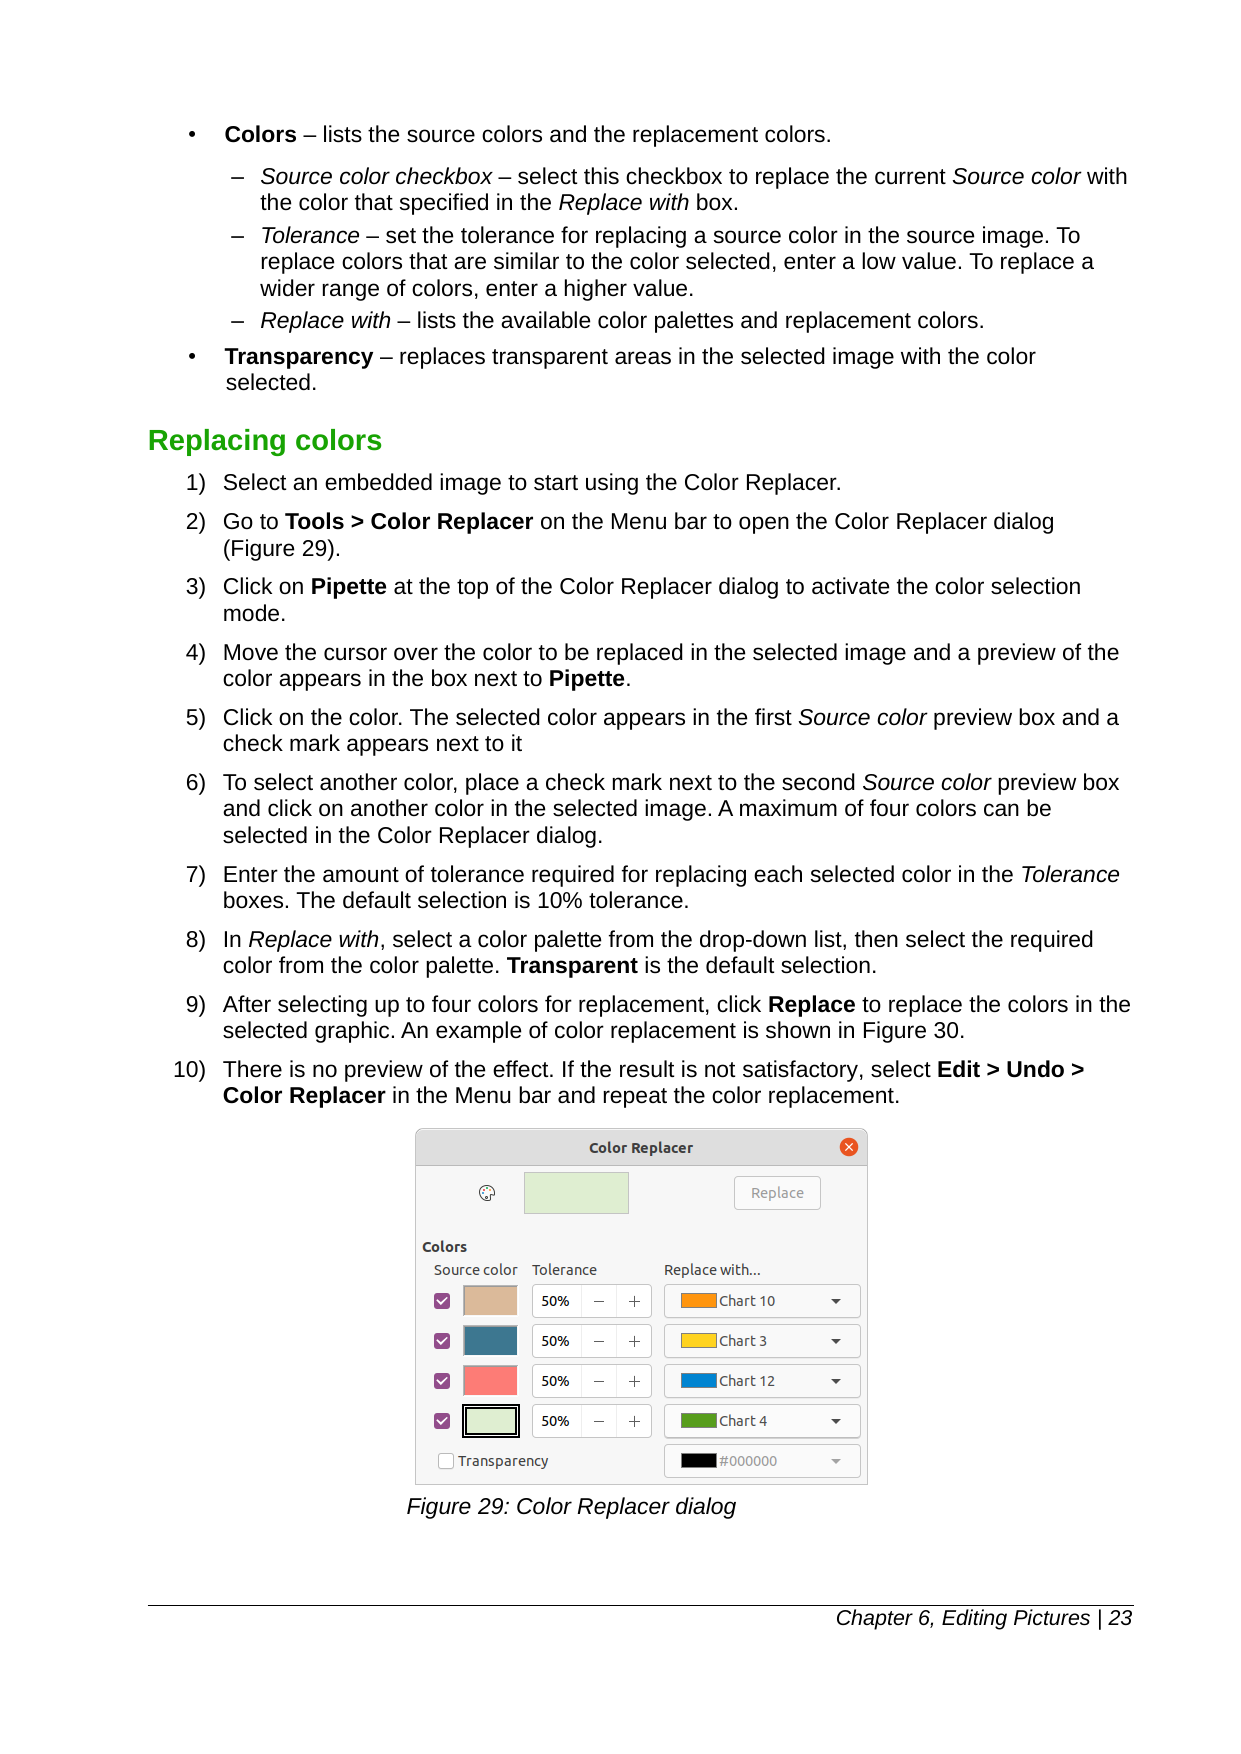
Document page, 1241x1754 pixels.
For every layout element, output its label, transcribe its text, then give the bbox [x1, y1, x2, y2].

list Select an embedded image to start using the Color Replacer. [206, 469, 1134, 496]
list Move the cursor over the color to be replaced in the selected image and a preview of the color appears in the box next to Pipette. [206, 638, 1134, 691]
list Colors – lists the source colors and the replacement colors. [185, 118, 1134, 150]
list Tolerance – set the tolerance for replacing a source color in the source image. To replace colors that are similar to the color selected, enter a low value. To replace a wider range of colors, enter a higher value. [231, 222, 1134, 301]
list Click on Pipette at the top of the Color Replacer dialog to activate the color selection mode. [206, 573, 1134, 626]
list To select another color, place a check mark next to the second Source color preview box and click on another color in the selected image. A maximum of four colors can be selected in the Color Replacer dialog. [206, 769, 1134, 848]
list After selecting up to four colors for replacement, click Replace to replace the colors in the selected graphic. An example of color replacement is shown in Figure 30. [206, 991, 1134, 1044]
list Go to Tools > Color Replacer on the Menu bar to open the Color Replacer dialog (Figure 29). [206, 508, 1134, 561]
list There is no preview of the effect. If the result is not satisfactory, select Edit > Undo > Color Replacer in the Menu bar and repeat the color replacement. [206, 1056, 1134, 1109]
list Transparency – replaces transparent areas in the selected image with the color selected. [185, 340, 1134, 398]
list Source color checkbox – select this checkbox to replace the current Source color with the color that specified in the Replace with box. [231, 163, 1134, 216]
list In Replace with, select a color palette from the drop-down list, then select the required color from the color palette. Transparent is the default selection. [206, 926, 1134, 978]
list Replace with – lists the available color palettes and replacement colors. [231, 307, 1134, 333]
subtitle Replacing colors [148, 423, 1134, 457]
picture [406, 1121, 876, 1493]
text Figure 29: Color Replacer dialog [406, 1493, 875, 1519]
list Enter the amount of tolerance required for replacing each selected color in the Tolerance boxes. The default selection is 10% tolerance. [206, 861, 1134, 913]
list Click on the color. The selected color appears in the first Source color preview box and a check mark appears next to it [206, 704, 1134, 756]
